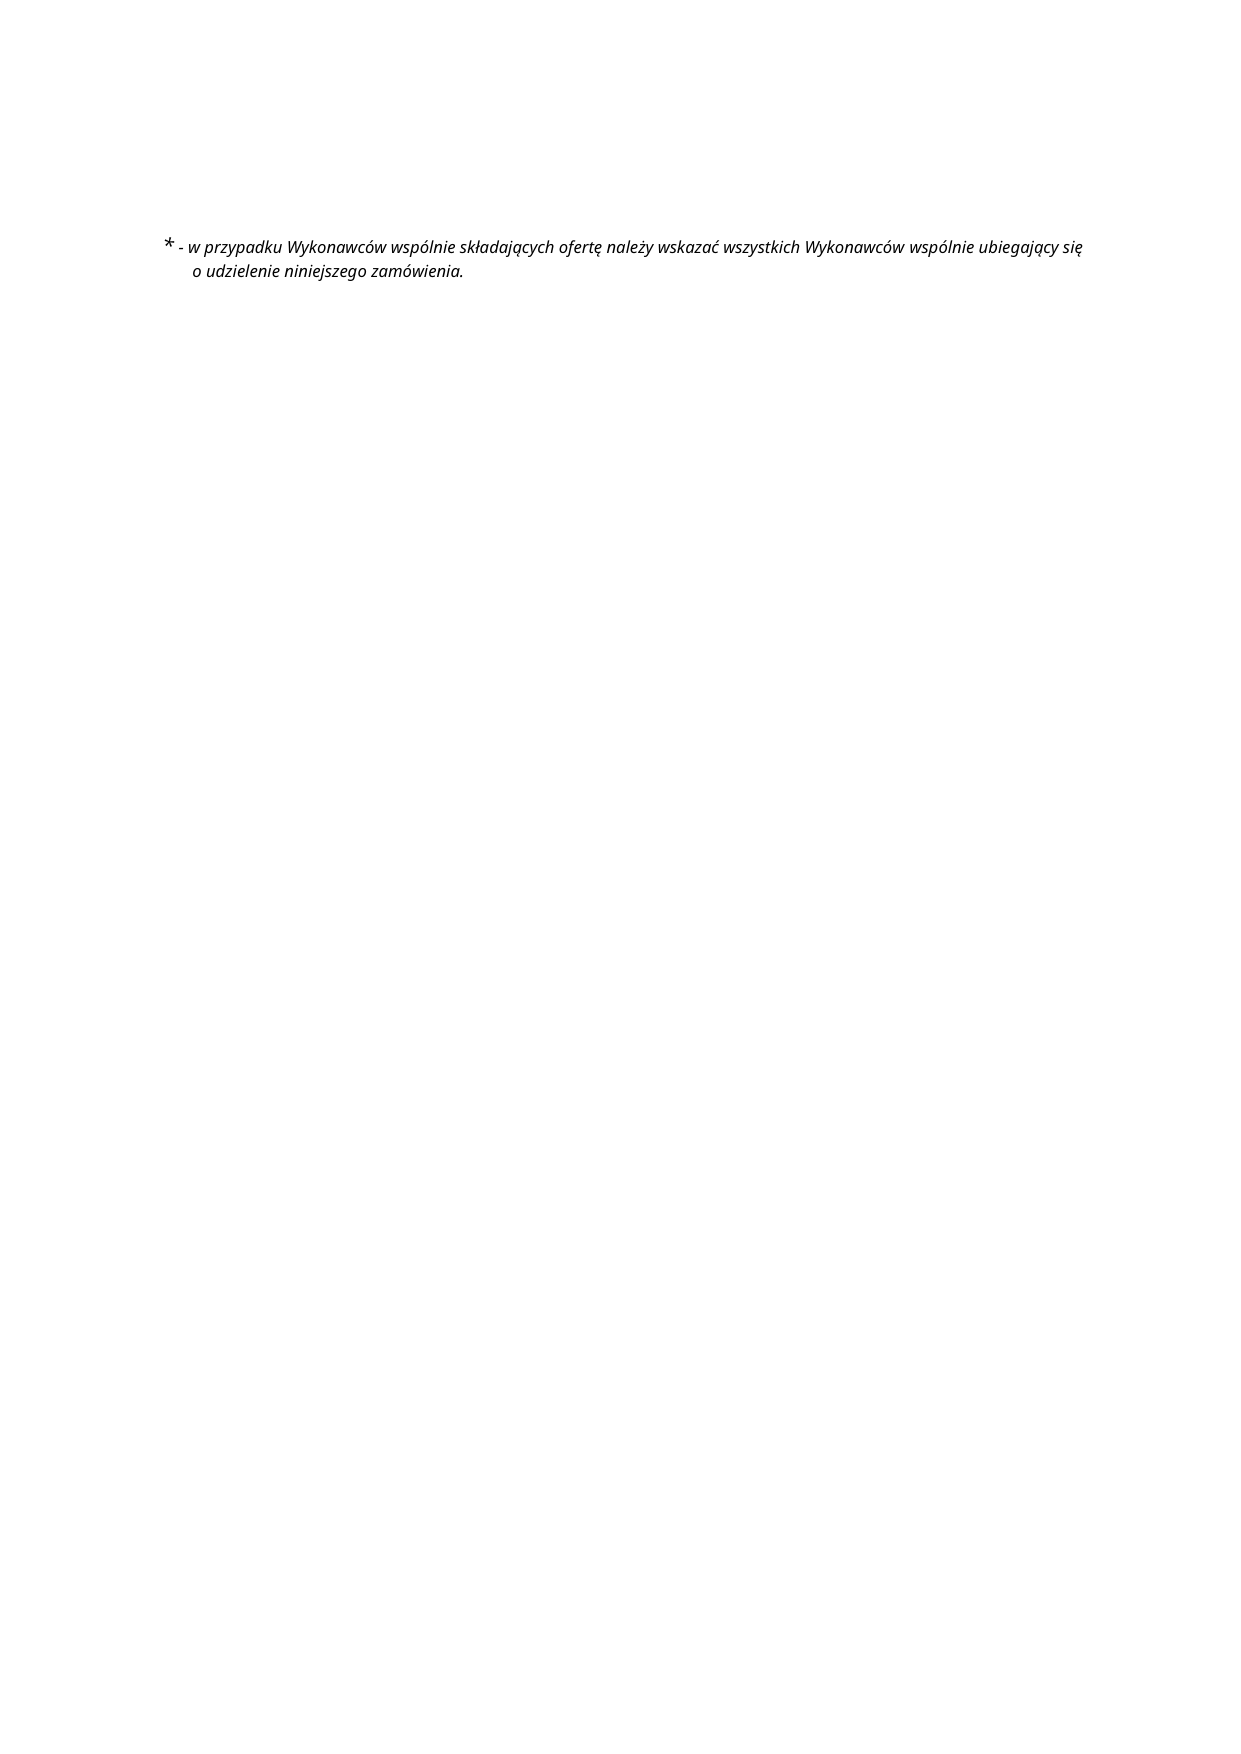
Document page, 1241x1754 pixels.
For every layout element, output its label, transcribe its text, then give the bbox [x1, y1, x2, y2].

text * - w przypadku Wykonawców wspólnie składających ofertę należy wskazać wszystkich Wykonawców wspólnie ubiegający się o udzielenie niniejszego zamówienia. [162, 231, 1092, 282]
